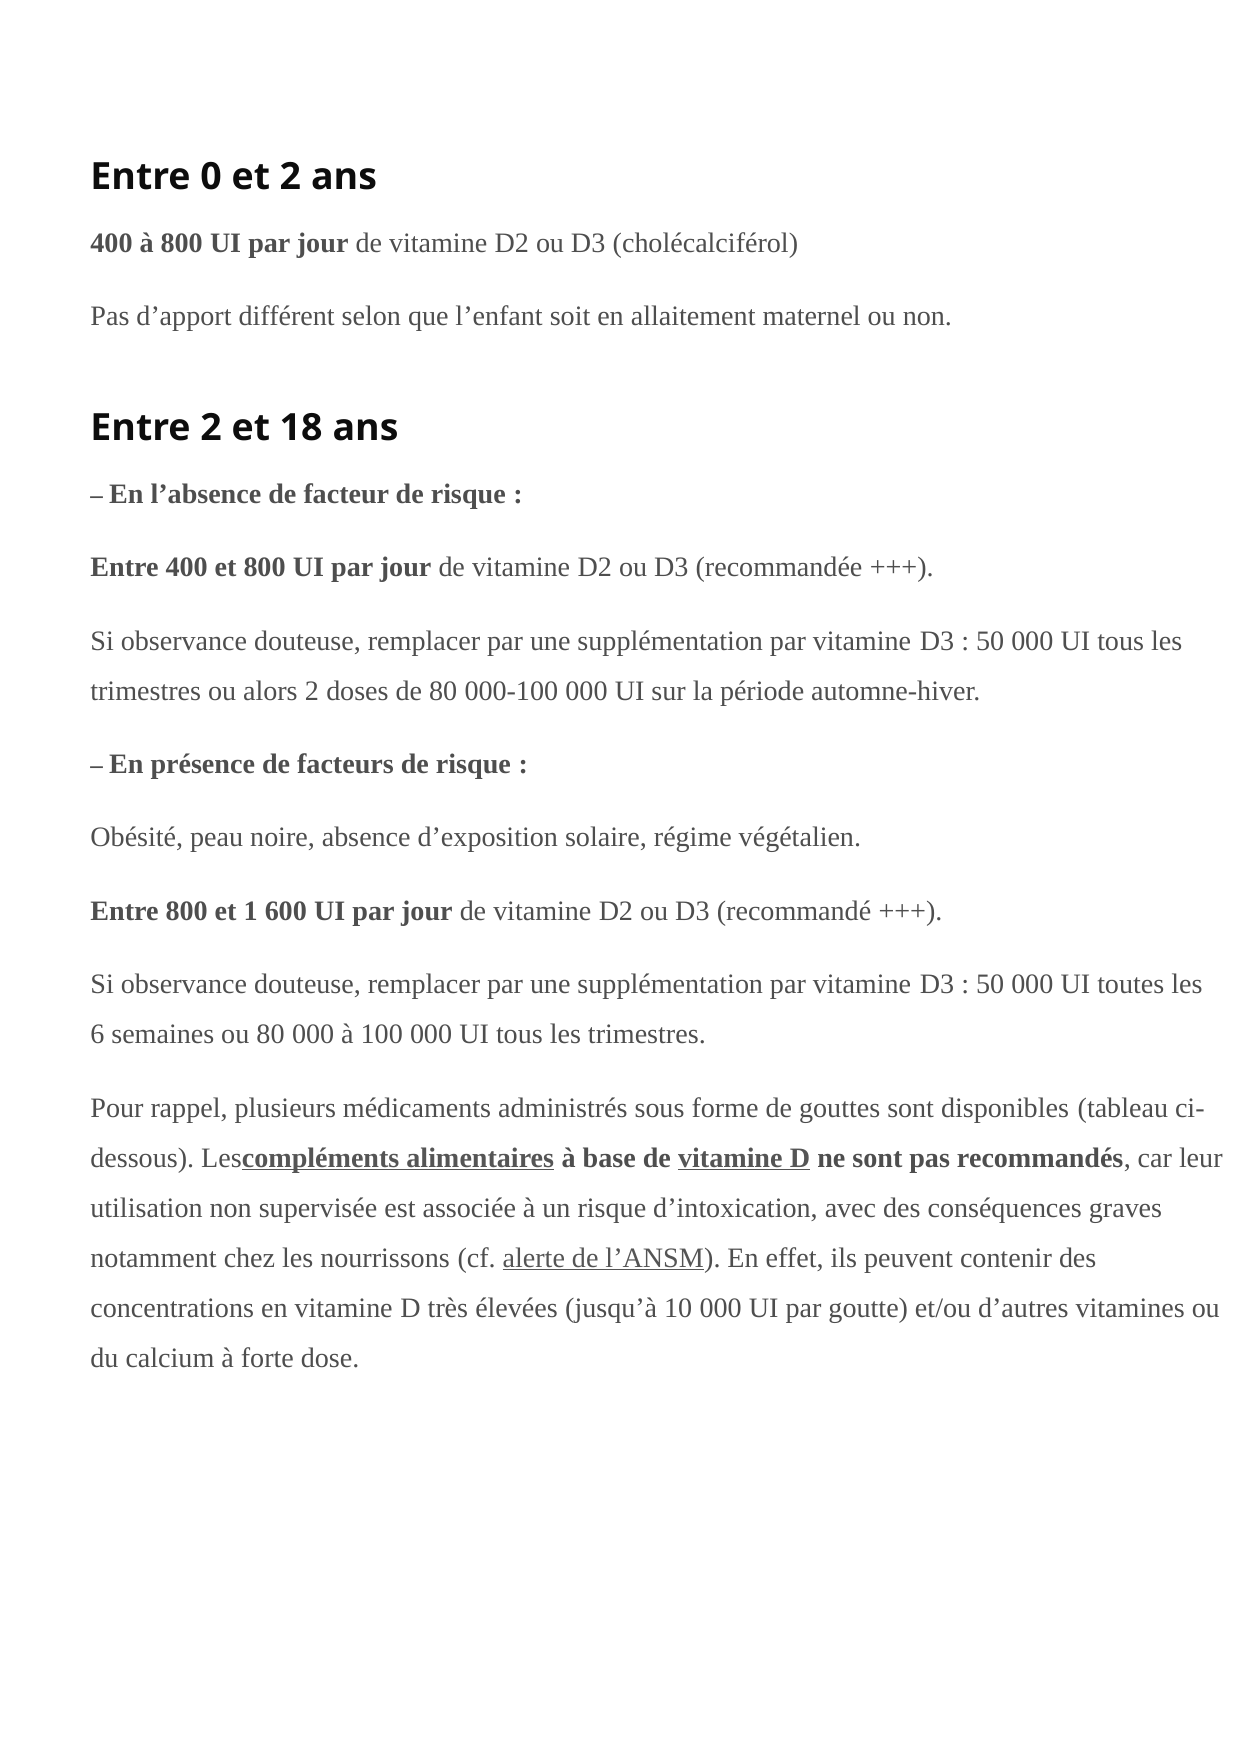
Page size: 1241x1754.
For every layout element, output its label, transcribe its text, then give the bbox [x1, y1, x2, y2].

text Entre 400 et 800 UI par jour de vitamine D2 ou D3 (recommandée +++). [90, 532, 1240, 582]
text 400 à 800 UI par jour de vitamine D2 ou D3 (cholécalciférol) [90, 208, 1240, 258]
text – En l’absence de facteur de risque : [90, 459, 1240, 509]
text Entre 800 et 1 600 UI par jour de vitamine D2 ou D3 (recommandé +++). [90, 876, 1240, 926]
text Pas d’apport différent selon que l’enfant soit en allaitement maternel ou non. [90, 282, 1240, 332]
text Obésité, peau noire, absence d’exposition solaire, régime végétalien. [90, 803, 1240, 853]
subtitle Entre 0 et 2 ans [90, 149, 1240, 200]
text Pour rappel, plusieurs médicaments administrés sous forme de gouttes sont disponibles (tableau ci-dessous). Lescompléments alimentaires à base de vitamine D ne sont pas recommandés, car leur utilisation non supervisée est associée à un risque d’intoxication, avec des conséquences graves notamment chez les nourrissons (cf. alerte de l’ANSM). En effet, ils peuvent contenir des concentrations en vitamine D très élevées (jusqu’à 10 000 UI par goutte) et/ou d’autres vitamines ou du calcium à forte dose. [90, 1073, 1240, 1373]
text Si observance douteuse, remplacer par une supplémentation par vitamine D3 : 50 000 UI tous les trimestres ou alors 2 doses de 80 000-100 000 UI sur la période automne-hiver. [90, 606, 1240, 706]
text Si observance douteuse, remplacer par une supplémentation par vitamine D3 : 50 000 UI toutes les 6 semaines ou 80 000 à 100 000 UI tous les trimestres. [90, 950, 1240, 1050]
subtitle Entre 2 et 18 ans [90, 400, 1240, 451]
text – En présence de facteurs de risque : [90, 729, 1240, 779]
